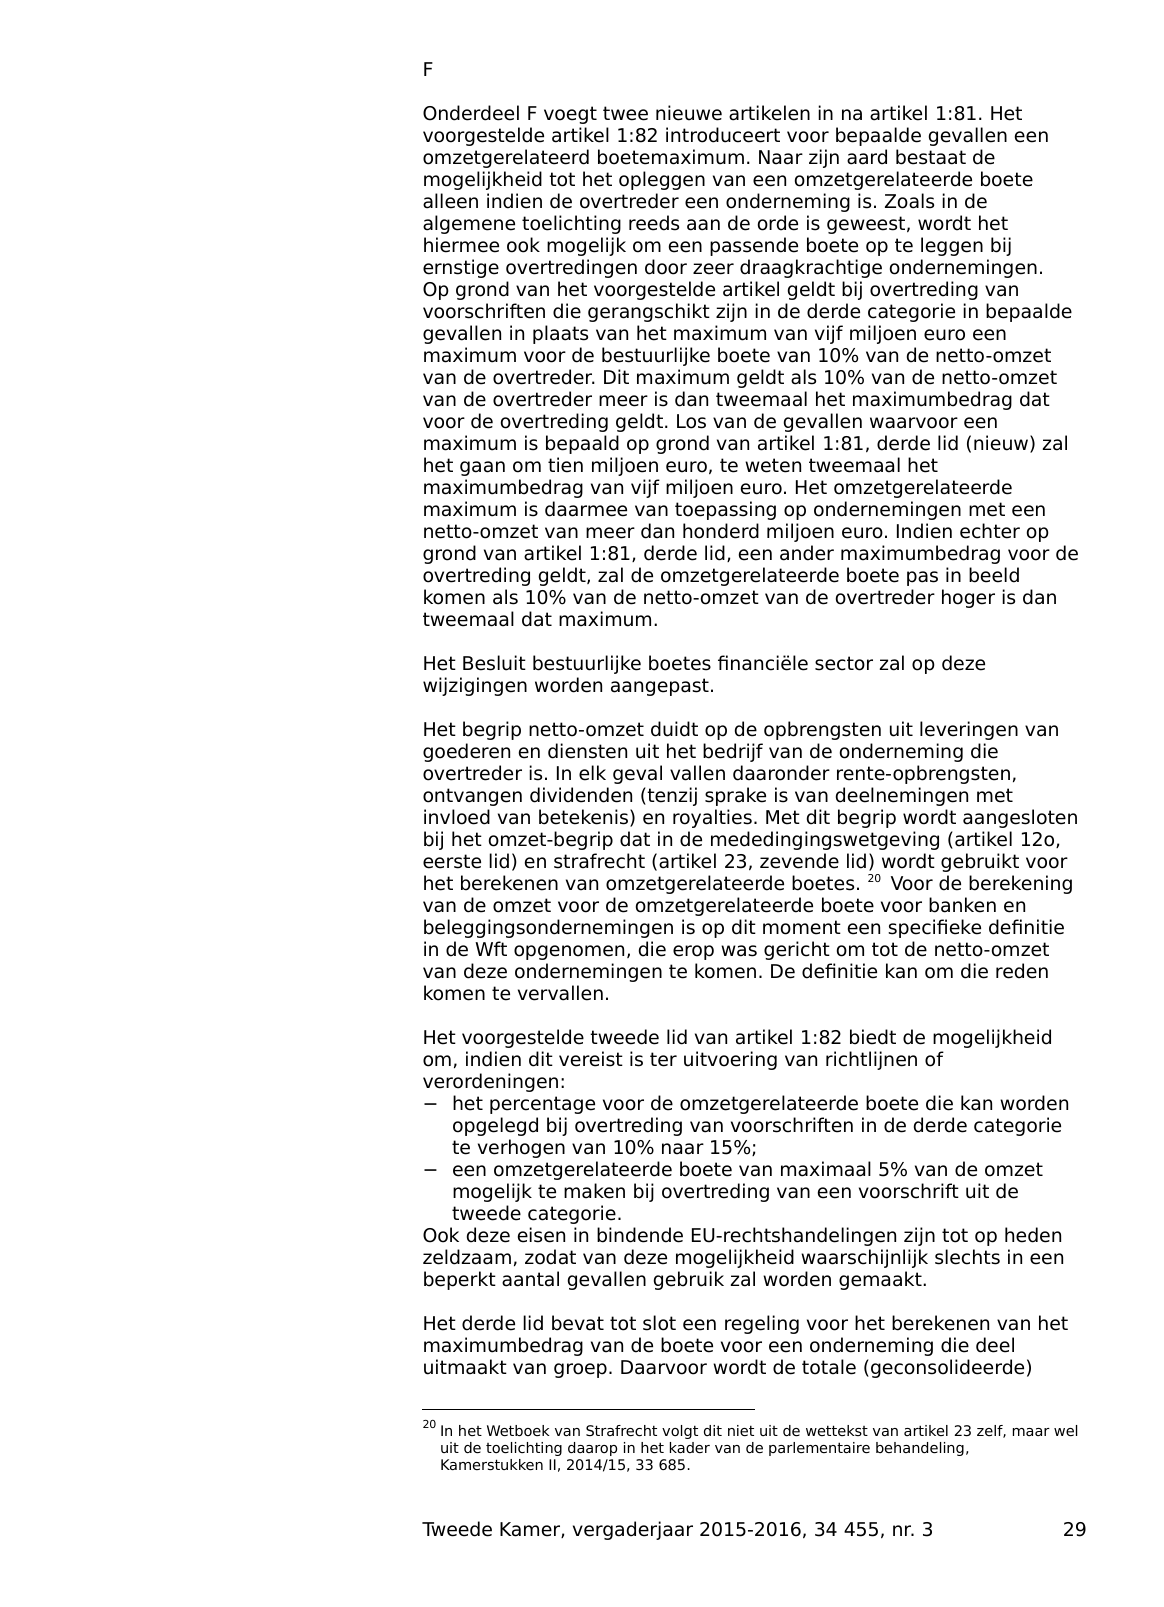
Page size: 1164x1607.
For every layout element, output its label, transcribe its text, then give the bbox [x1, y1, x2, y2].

text In het Wetboek van Strafrecht volgt dit niet uit de wettekst van artikel 23 zelf, maar wel uit de toelichting daarop in het kader van de parlementaire behandeling, Kamerstukken II, 2014/15, 33 685. [422, 1418, 1087, 1474]
text Ook deze eisen in bindende EU-rechtshandelingen zijn tot op heden zeldzaam, zodat van deze mogelijkheid waarschijnlijk slechts in een beperkt aantal gevallen gebruik zal worden gemaakt. [422, 1225, 1087, 1291]
text Het begrip netto-omzet duidt op de opbrengsten uit leveringen van goederen en diensten uit het bedrijf van de onderneming die overtreder is. In elk geval vallen daaronder rente-opbrengsten, ontvangen dividenden (tenzij sprake is van deelnemingen met invloed van betekenis) en royalties. Met dit begrip wordt aangesloten bij het omzet-begrip dat in de mededingingswetgeving (artikel 12o, eerste lid) en strafrecht (artikel 23, zevende lid) wordt gebruikt voor het berekenen van omzetgerelateerde boetes. Voor de berekening van de omzet voor de omzetgerelateerde boete voor banken en beleggingsondernemingen is op dit moment een specifieke definitie in de Wft opgenomen, die erop was gericht om tot de netto-omzet van deze ondernemingen te komen. De definitie kan om die reden komen te vervallen. [422, 719, 1087, 1005]
text Onderdeel F voegt twee nieuwe artikelen in na artikel 1:81. Het voorgestelde artikel 1:82 introduceert voor bepaalde gevallen een omzetgerelateerd boetemaximum. Naar zijn aard bestaat de mogelijkheid tot het opleggen van een omzetgerelateerde boete alleen indien de overtreder een onderneming is. Zoals in de algemene toelichting reeds aan de orde is geweest, wordt het hiermee ook mogelijk om een passende boete op te leggen bij ernstige overtredingen door zeer draagkrachtige ondernemingen. [422, 103, 1087, 279]
text Op grond van het voorgestelde artikel geldt bij overtreding van voorschriften die gerangschikt zijn in de derde categorie in bepaalde gevallen in plaats van het maximum van vijf miljoen euro een maximum voor de bestuurlijke boete van 10% van de netto-omzet van de overtreder. Dit maximum geldt als 10% van de netto-omzet van de overtreder meer is dan tweemaal het maximumbedrag dat voor de overtreding geldt. Los van de gevallen waarvoor een maximum is bepaald op grond van artikel 1:81, derde lid (nieuw) zal het gaan om tien miljoen euro, te weten tweemaal het maximumbedrag van vijf miljoen euro. Het omzetgerelateerde maximum is daarmee van toepassing op ondernemingen met een netto-omzet van meer dan honderd miljoen euro. Indien echter op grond van artikel 1:81, derde lid, een ander maximumbedrag voor de overtreding geldt, zal de omzetgerelateerde boete pas in beeld komen als 10% van de netto-omzet van de overtreder hoger is dan tweemaal dat maximum. [422, 279, 1087, 631]
text Het derde lid bevat tot slot een regeling voor het berekenen van het maximumbedrag van de boete voor een onderneming die deel uitmaakt van groep. Daarvoor wordt de totale (geconsolideerde) [422, 1313, 1087, 1379]
text − een omzetgerelateerde boete van maximaal 5% van de omzet mogelijk te maken bij overtreding van een voorschrift uit de tweede categorie. [422, 1159, 1087, 1225]
text Het voorgestelde tweede lid van artikel 1:82 biedt de mogelijkheid om, indien dit vereist is ter uitvoering van richtlijnen of verordeningen: [422, 1027, 1087, 1093]
subtitle F [422, 59, 1087, 81]
text − het percentage voor de omzetgerelateerde boete die kan worden opgelegd bij overtreding van voorschriften in de derde categorie te verhogen van 10% naar 15%; [422, 1093, 1087, 1159]
text Het Besluit bestuurlijke boetes financiële sector zal op deze wijzigingen worden aangepast. [422, 653, 1087, 697]
